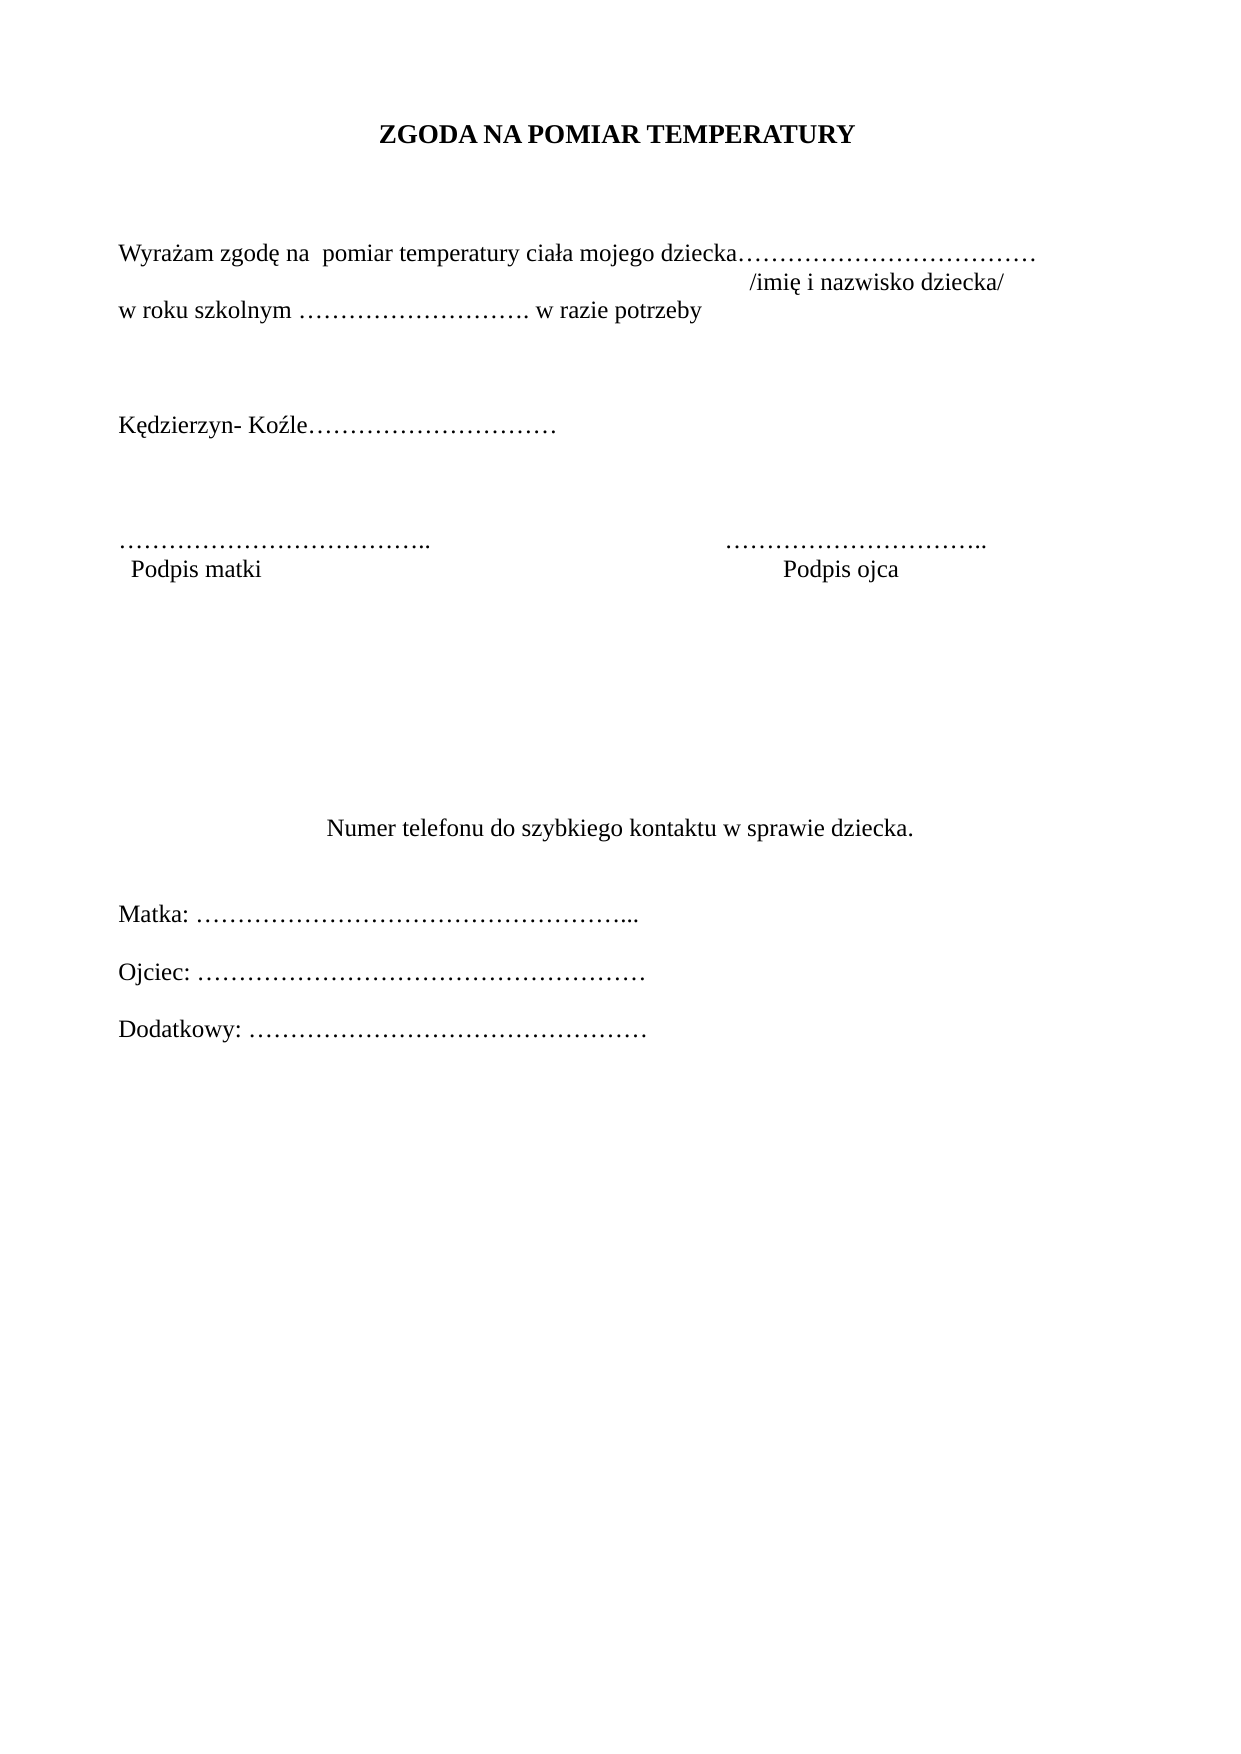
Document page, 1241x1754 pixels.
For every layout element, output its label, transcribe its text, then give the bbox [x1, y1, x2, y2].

text ZGODA NA POMIAR TEMPERATURY [118, 118, 1122, 149]
text Wyrażam zgodę na pomiar temperatury ciała mojego dziecka……………………………… [118, 238, 1122, 267]
text Dodatkowy: ………………………………………… [118, 1014, 1122, 1043]
text w roku szkolnym ………………………. w razie potrzeby [118, 295, 1122, 324]
text /imię i nazwisko dziecka/ [118, 267, 1122, 295]
text ……………………………….. ………………………….. [118, 525, 1122, 554]
text Kędzierzyn- Koźle………………………… [118, 410, 1122, 439]
text Podpis matki Podpis ojca [118, 554, 1122, 583]
text Numer telefonu do szybkiego kontaktu w sprawie dziecka. [118, 813, 1122, 842]
text Matka: ……………………………………………... [118, 899, 1122, 928]
text Ojciec: ……………………………………………… [118, 957, 1122, 985]
